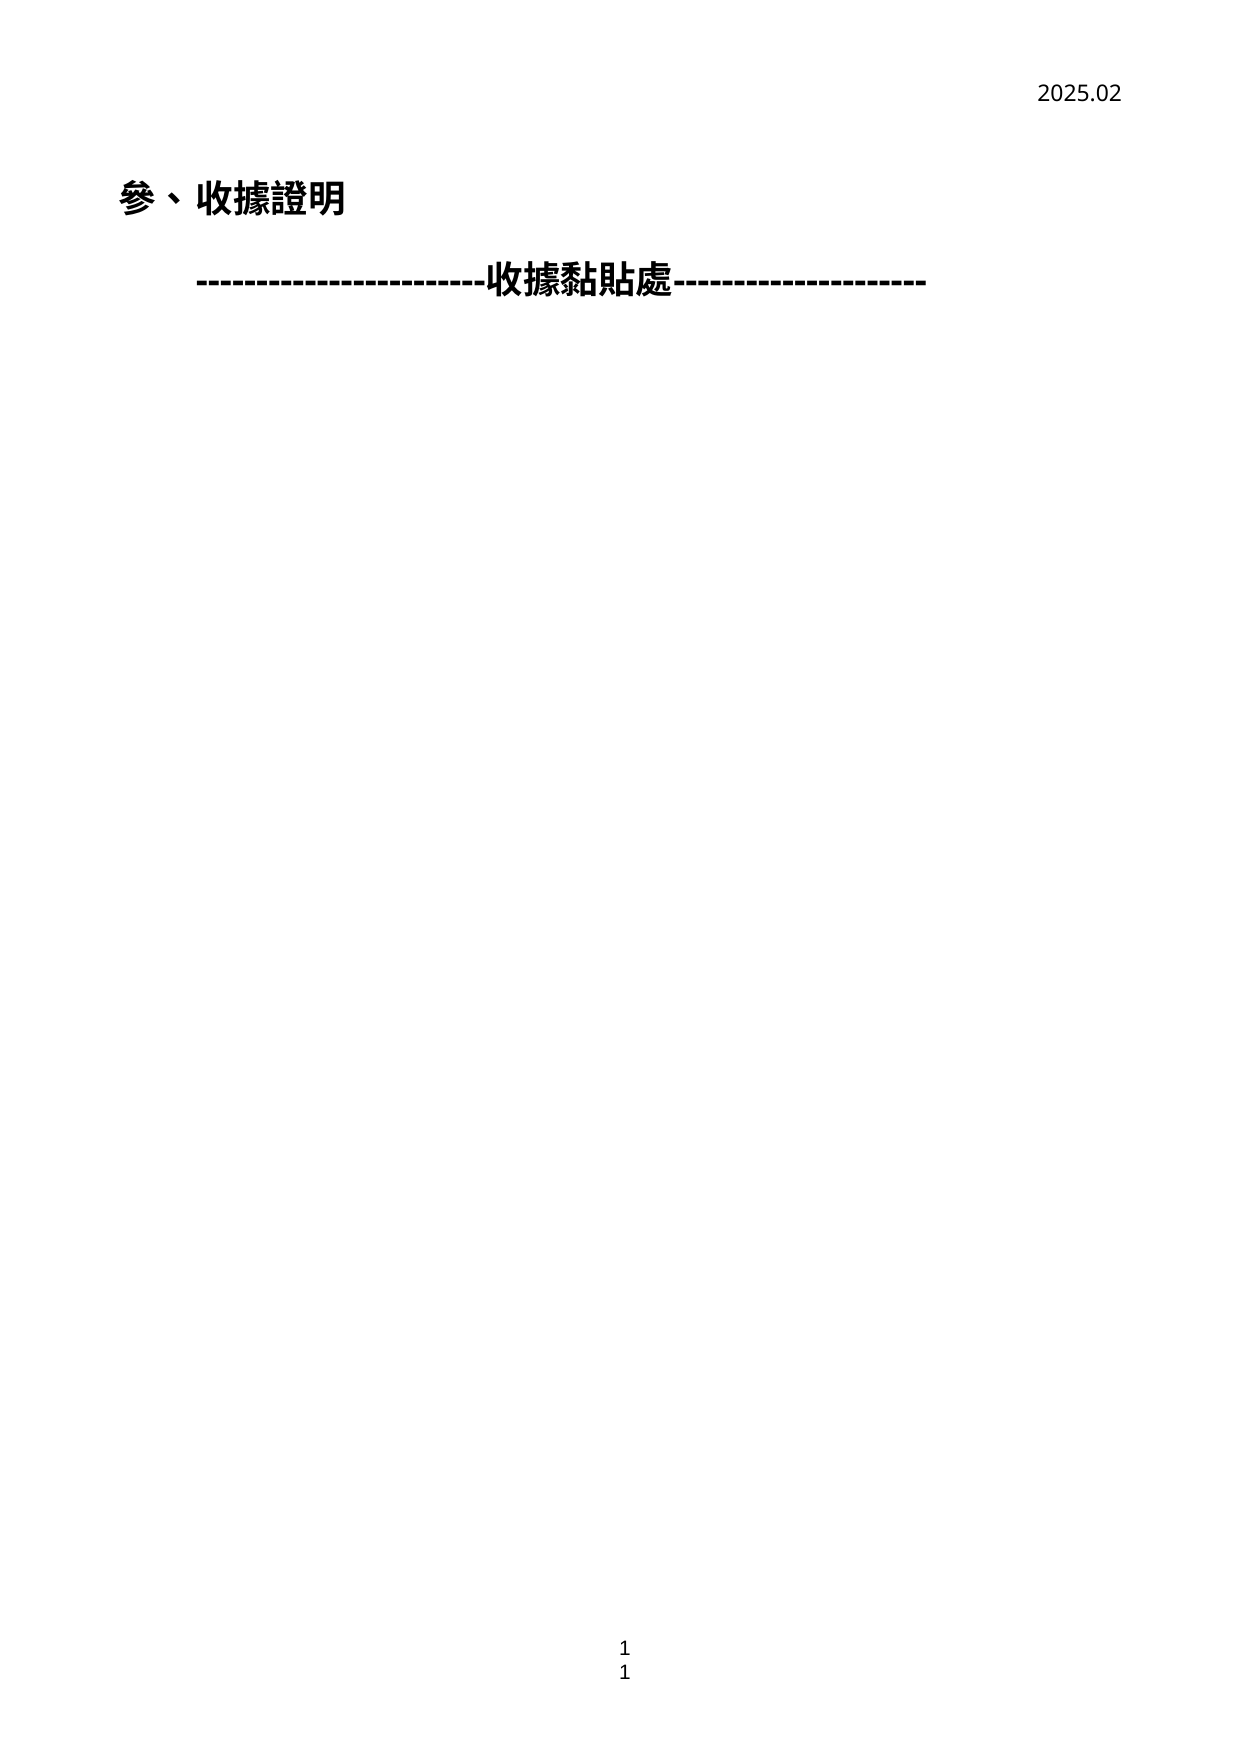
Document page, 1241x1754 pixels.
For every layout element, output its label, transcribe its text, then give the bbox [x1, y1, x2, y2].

text ------------------------收據黏貼處--------------------- [196, 250, 1122, 305]
list 收據證明 [118, 169, 1122, 223]
